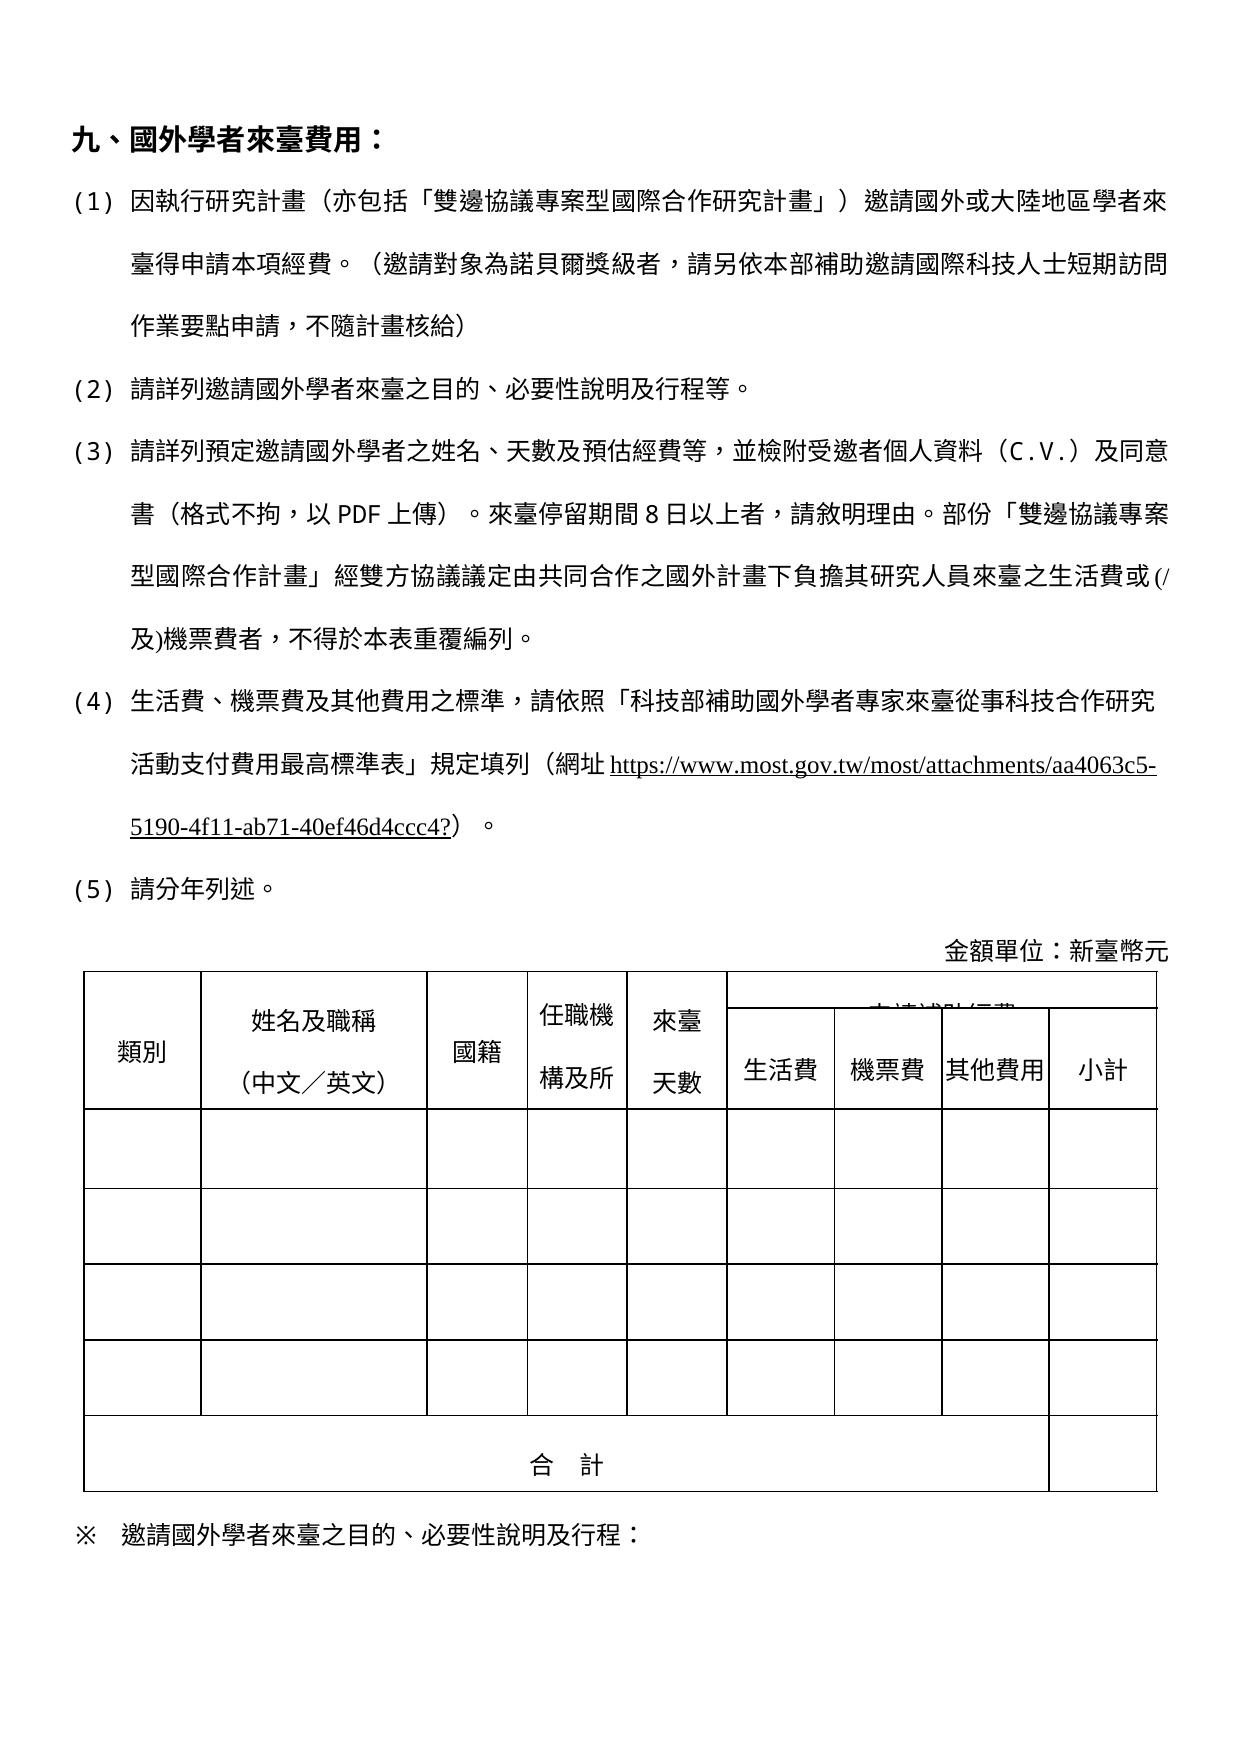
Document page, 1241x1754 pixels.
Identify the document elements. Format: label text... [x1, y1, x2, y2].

table_cell [628, 1189, 726, 1263]
table_cell [528, 1110, 626, 1188]
table_cell 合 計 [85, 1416, 1048, 1491]
list 請分年列述。 [71, 846, 1169, 908]
list 請詳列預定邀請國外學者之姓名、天數及預估經費等，並檢附受邀者個人資料（C.V.）及同意書（格式不拘，以PDF上傳）。來臺停留期間8日以上者，請敘明理由。部份「雙邊協議專案型國際合作計畫」經雙方協議議定由共同合作之國外計畫下負擔其研究人員來臺之生活費或(/及)機票費者，不得於本表重覆編列。 [71, 408, 1169, 658]
text 金額單位：新臺幣元 [71, 908, 1169, 971]
table_header 類別 [85, 972, 200, 1108]
table_cell [835, 1265, 941, 1339]
list 生活費、機票費及其他費用之標準，請依照「科技部補助國外學者專家來臺從事科技合作研究活動支付費用最高標準表」規定填列（網址https://www.most.gov.tw/most/attachments/aa4063c5-5190-4f11-ab71-40ef46d4ccc4?）。 [71, 658, 1169, 846]
table_cell [1050, 1189, 1156, 1263]
table_cell [85, 1110, 200, 1188]
text 九、國外學者來臺費用： [71, 96, 1169, 158]
list 請詳列邀請國外學者來臺之目的、必要性說明及行程等。 [71, 346, 1169, 408]
table_header 任職機構及所在地 [528, 972, 626, 1108]
table_cell [85, 1341, 200, 1415]
table_cell [428, 1341, 527, 1415]
table_cell [728, 1341, 834, 1415]
table_cell [428, 1110, 527, 1188]
table_cell [1050, 1265, 1156, 1339]
table_cell [728, 1189, 834, 1263]
table_cell [943, 1189, 1048, 1263]
table_cell [528, 1189, 626, 1263]
table_cell [628, 1110, 726, 1188]
table_cell [628, 1341, 726, 1415]
table_cell [835, 1189, 941, 1263]
table_cell 小計 [1050, 1009, 1156, 1108]
table_cell [1050, 1416, 1156, 1491]
table_cell [202, 1189, 426, 1263]
table_cell [728, 1265, 834, 1339]
table_cell [628, 1265, 726, 1339]
list 邀請國外學者來臺之目的、必要性說明及行程： [71, 1492, 1186, 1554]
table_header 申請補助經費 [728, 972, 1156, 1007]
table_cell [202, 1110, 426, 1188]
table_cell [202, 1341, 426, 1415]
table_cell [428, 1189, 527, 1263]
table_cell [85, 1189, 200, 1263]
table_header 國籍 [428, 972, 527, 1108]
table_cell [943, 1341, 1048, 1415]
table_cell [528, 1341, 626, 1415]
table_cell 其他費用 [943, 1009, 1048, 1108]
table_cell [428, 1265, 527, 1339]
table_cell [528, 1265, 626, 1339]
table_cell [85, 1265, 200, 1339]
table_cell [202, 1265, 426, 1339]
table_header 來臺 天數 [628, 972, 726, 1108]
table_cell [1050, 1110, 1156, 1188]
table_cell [728, 1110, 834, 1188]
table_cell [835, 1110, 941, 1188]
table_cell [835, 1341, 941, 1415]
table_cell 生活費 [728, 1009, 834, 1108]
table_cell 機票費 [835, 1009, 941, 1108]
table_cell [943, 1110, 1048, 1188]
table_header 姓名及職稱 （中文／英文） [202, 972, 426, 1108]
table_cell [1050, 1341, 1156, 1415]
list 因執行研究計畫（亦包括「雙邊協議專案型國際合作研究計畫」）邀請國外或大陸地區學者來臺得申請本項經費。（邀請對象為諾貝爾獎級者，請另依本部補助邀請國際科技人士短期訪問作業要點申請，不隨計畫核給） [71, 158, 1169, 346]
table_cell [943, 1265, 1048, 1339]
